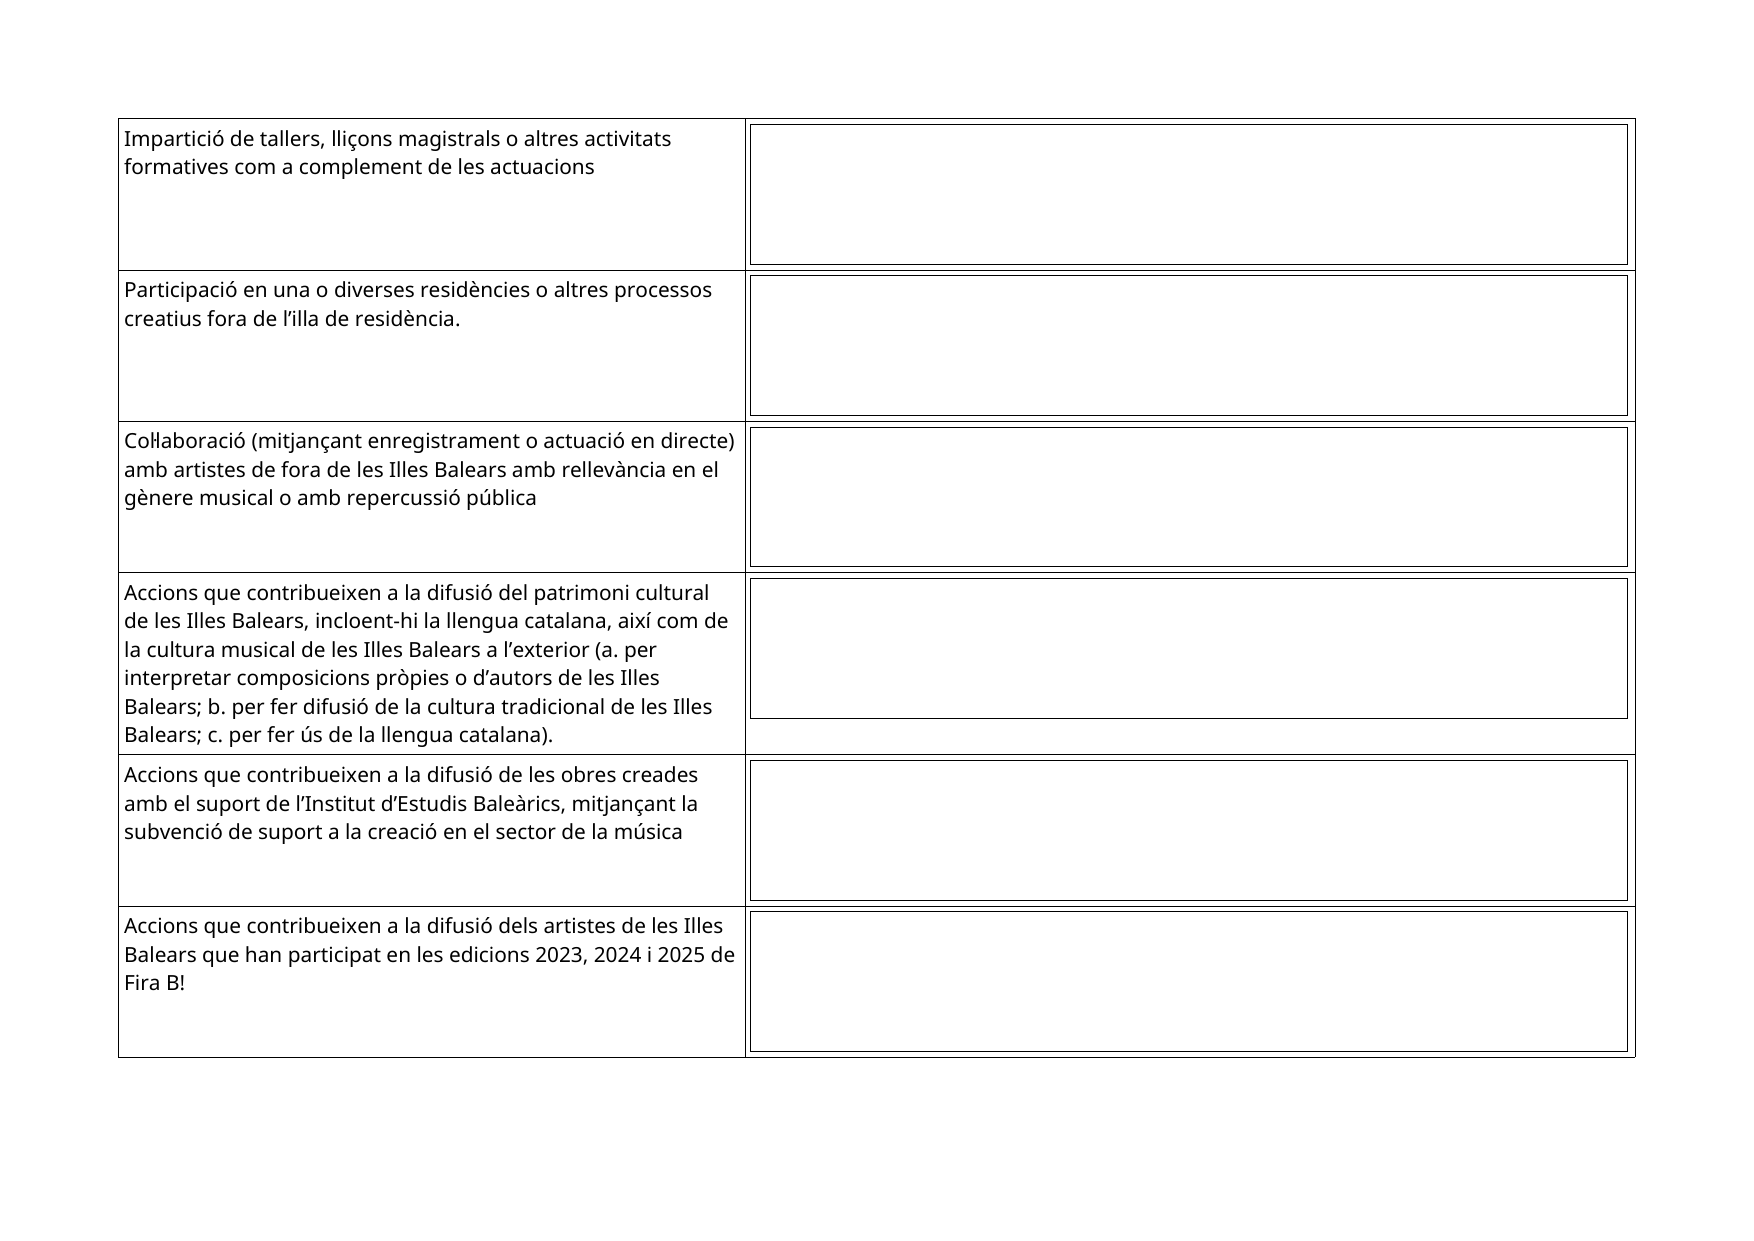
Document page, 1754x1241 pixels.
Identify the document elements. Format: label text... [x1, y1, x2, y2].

table_cell [746, 271, 1635, 421]
table_cell Impartició de tallers, lliçons magistrals o altres activitats formatives com a complement de les actuacions [119, 119, 745, 269]
table_cell [746, 119, 1635, 269]
table_cell [746, 755, 1635, 906]
table_cell [746, 573, 1635, 754]
table_cell Accions que contribueixen a la difusió de les obres creades amb el suport de l’Institut d’Estudis Baleàrics, mitjançant la subvenció de suport a la creació en el sector de la música [119, 755, 745, 906]
table_cell [746, 907, 1635, 1057]
table_cell Accions que contribueixen a la difusió dels artistes de les Illes Balears que han participat en les edicions 2023, 2024 i 2025 de Fira B! [119, 907, 745, 1057]
table_cell Col·laboració (mitjançant enregistrament o actuació en directe) amb artistes de fora de les Illes Balears amb rellevància en el gènere musical o amb repercussió pública [119, 422, 745, 572]
table_cell Participació en una o diverses residències o altres processos creatius fora de l’illa de residència. [119, 271, 745, 421]
table_cell [746, 422, 1635, 572]
table_cell Accions que contribueixen a la difusió del patrimoni cultural de les Illes Balears, incloent-hi la llengua catalana, així com de la cultura musical de les Illes Balears a l’exterior (a. per interpretar composicions pròpies o d’autors de les Illes Balears; b. per fer difusió de la cultura tradicional de les Illes Balears; c. per fer ús de la llengua catalana). [119, 573, 745, 754]
